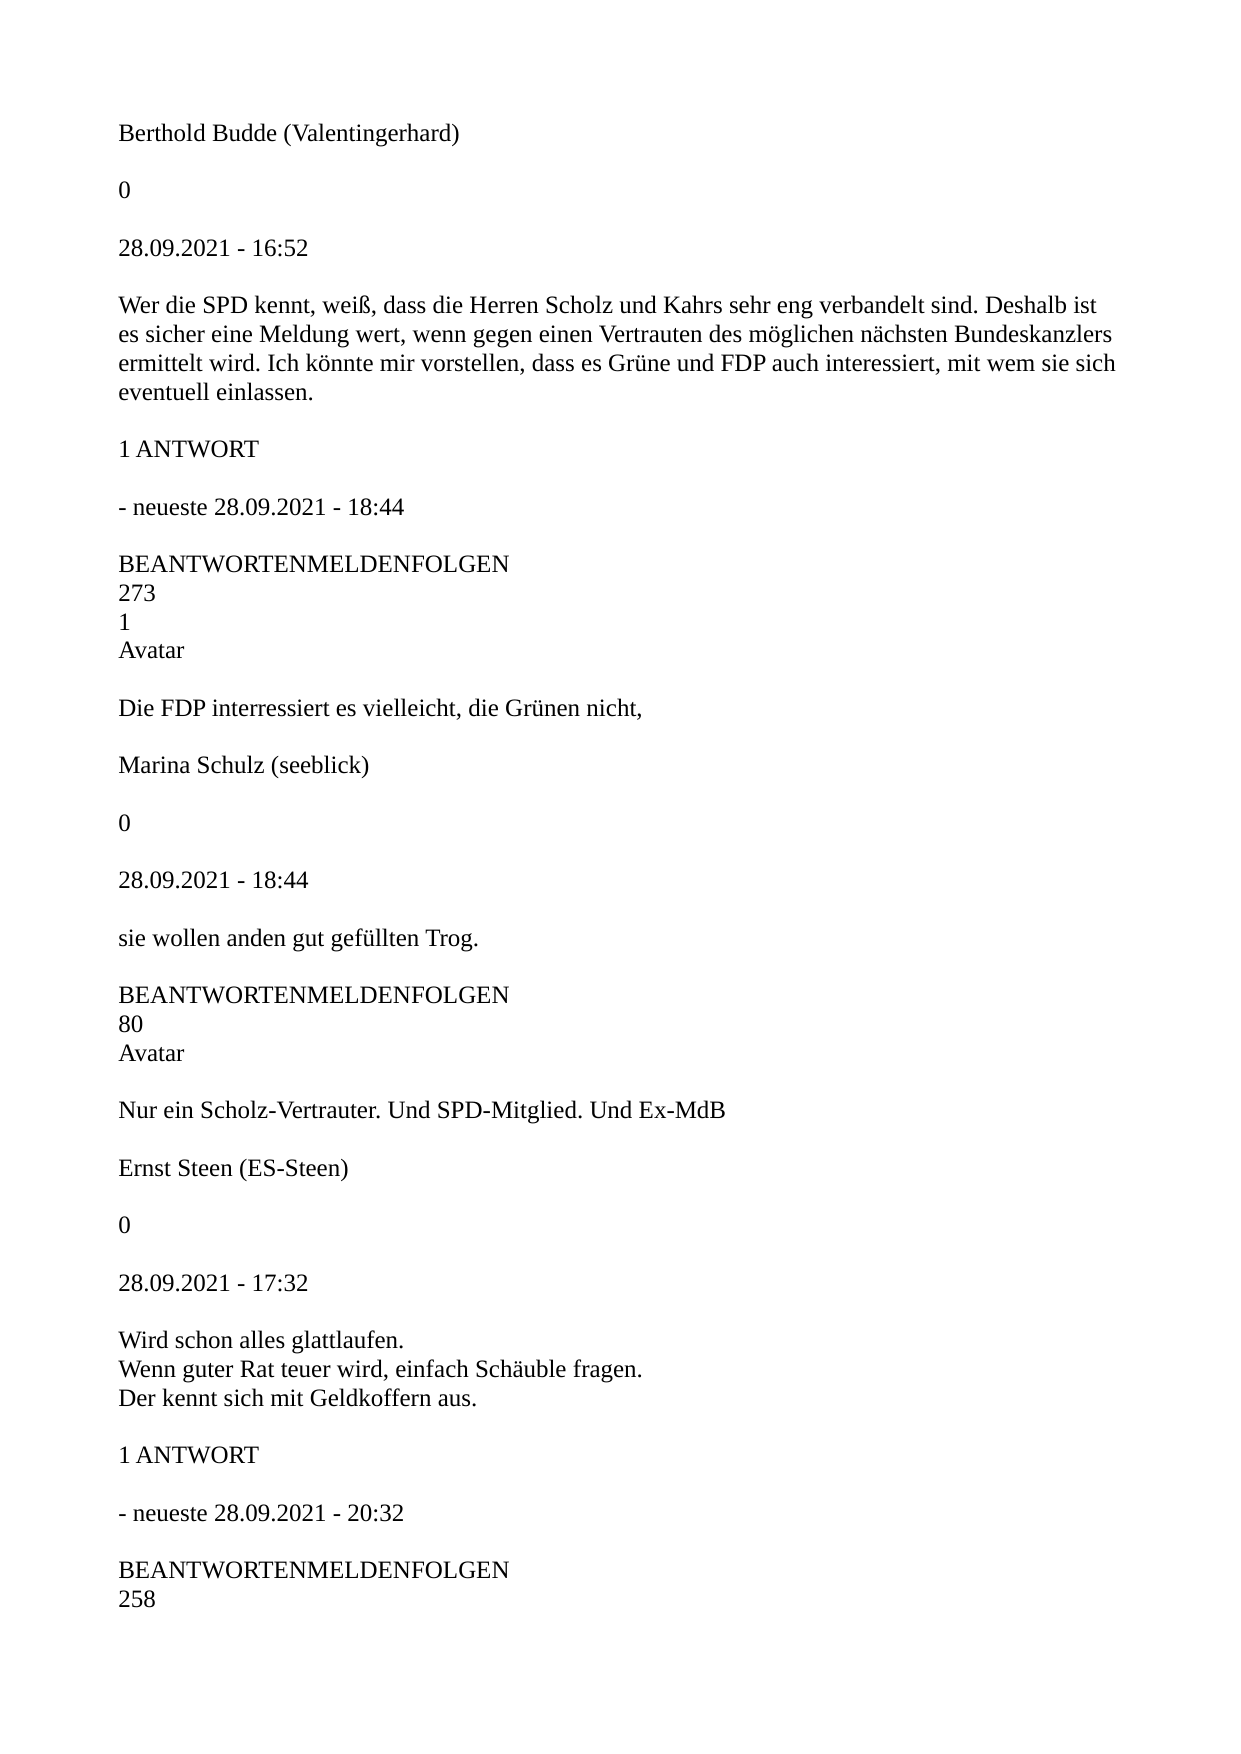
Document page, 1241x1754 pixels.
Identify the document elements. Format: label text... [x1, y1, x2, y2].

text Ernst Steen (ES-Steen) [118, 1153, 1122, 1182]
text Berthold Budde (Valentingerhard) [118, 118, 1122, 147]
text 0 [118, 808, 1122, 837]
text BEANTWORTENMELDENFOLGEN [118, 981, 1122, 1009]
text Avatar [118, 1038, 1122, 1067]
text 1 ANTWORT [118, 1441, 1122, 1469]
text 258 [118, 1584, 1122, 1613]
text Wird schon alles glattlaufen. [118, 1326, 1122, 1354]
text Wer die SPD kennt, weiß, dass die Herren Scholz und Kahrs sehr eng verbandelt sind. Deshalb ist es sicher eine Meldung wert, wenn gegen einen Vertrauten des möglichen nächsten Bundeskanzlers ermittelt wird. Ich könnte mir vorstellen, dass es Grüne und FDP auch interessiert, mit wem sie sich eventuell einlassen. [118, 291, 1122, 406]
text Die FDP interressiert es vielleicht, die Grünen nicht, [118, 693, 1122, 722]
text 1 ANTWORT [118, 434, 1122, 463]
text 0 [118, 176, 1122, 204]
text BEANTWORTENMELDENFOLGEN [118, 1556, 1122, 1584]
text 273 [118, 578, 1122, 607]
text 28.09.2021 - 16:52 [118, 233, 1122, 262]
text Wenn guter Rat teuer wird, einfach Schäuble fragen. [118, 1354, 1122, 1383]
text 80 [118, 1009, 1122, 1038]
text Marina Schulz (seeblick) [118, 751, 1122, 779]
text 28.09.2021 - 18:44 [118, 866, 1122, 894]
text - neueste 28.09.2021 - 20:32 [118, 1498, 1122, 1527]
text 0 [118, 1211, 1122, 1239]
text sie wollen anden gut gefüllten Trog. [118, 923, 1122, 952]
text 1 [118, 607, 1122, 636]
text Der kennt sich mit Geldkoffern aus. [118, 1383, 1122, 1412]
text Avatar [118, 636, 1122, 664]
text BEANTWORTENMELDENFOLGEN [118, 549, 1122, 578]
text Nur ein Scholz-Vertrauter. Und SPD-Mitglied. Und Ex-MdB [118, 1096, 1122, 1124]
text 28.09.2021 - 17:32 [118, 1268, 1122, 1297]
text - neueste 28.09.2021 - 18:44 [118, 492, 1122, 521]
